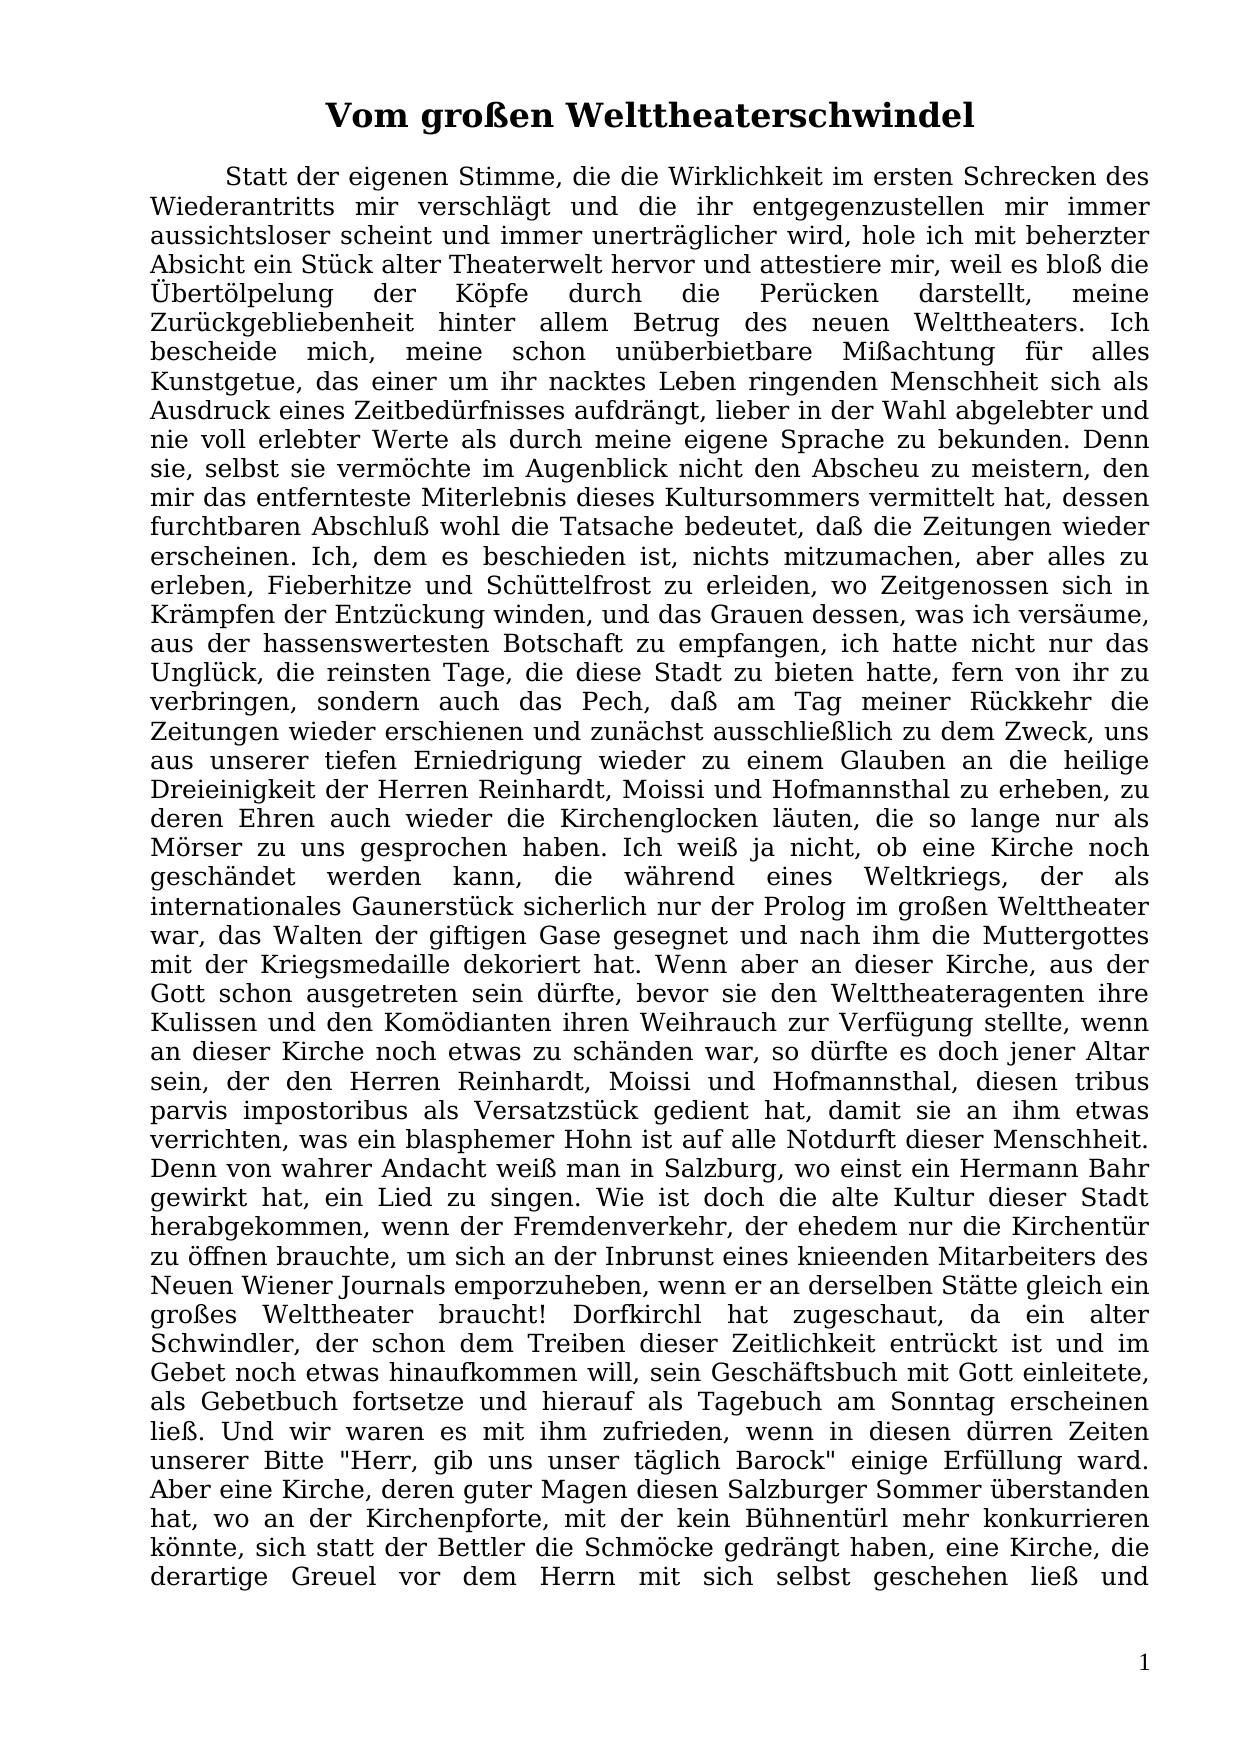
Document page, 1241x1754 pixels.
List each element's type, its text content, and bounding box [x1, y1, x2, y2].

text Statt der eigenen Stimme, die die Wirklichkeit im ersten Schrecken des Wiederantritts mir verschlägt und die ihr entgegenzustellen mir immer aussichtsloser scheint und immer unerträglicher wird, hole ich mit beherzter Absicht ein Stück alter Theaterwelt hervor und attestiere mir, weil es bloß die Übertölpelung der Köpfe durch die Perücken darstellt, meine Zurückgebliebenheit hinter allem Betrug des neuen Welttheaters. Ich bescheide mich, meine schon unüberbietbare Mißachtung für alles Kunstgetue, das einer um ihr nacktes Leben ringenden Menschheit sich als Ausdruck eines Zeitbedürfnisses aufdrängt, lieber in der Wahl abgelebter und nie voll erlebter Werte als durch meine eigene Sprache zu bekunden. Denn sie, selbst sie vermöchte im Augenblick nicht den Abscheu zu meistern, den mir das entfernteste Miterlebnis dieses Kultursommers vermittelt hat, dessen furchtbaren Abschluß wohl die Tatsache bedeutet, daß die Zeitungen wieder erscheinen. Ich, dem es beschieden ist, nichts mitzumachen, aber alles zu erleben, Fieberhitze und Schüttelfrost zu erleiden, wo Zeitgenossen sich in Krämpfen der Entzückung winden, und das Grauen dessen, was ich versäume, aus der hassenswertesten Botschaft zu empfangen, ich hatte nicht nur das Unglück, die reinsten Tage, die diese Stadt zu bieten hatte, fern von ihr zu verbringen, sondern auch das Pech, daß am Tag meiner Rückkehr die Zeitungen wieder erschienen und zunächst ausschließlich zu dem Zweck, uns aus unserer tiefen Erniedrigung wieder zu einem Glauben an die heilige Dreieinigkeit der Herren Reinhardt, Moissi und Hofmannsthal zu erheben, zu deren Ehren auch wieder die Kirchenglocken läuten, die so lange nur als Mörser zu uns gesprochen haben. Ich weiß ja nicht, ob eine Kirche noch geschändet werden kann, die während eines Weltkriegs, der als internationales Gaunerstück sicherlich nur der Prolog im großen Welttheater war, das Walten der giftigen Gase gesegnet und nach ihm die Muttergottes mit der Kriegsmedaille dekoriert hat. Wenn aber an dieser Kirche, aus der Gott schon ausgetreten sein dürfte, bevor sie den Welttheateragenten ihre Kulissen und den Komödianten ihren Weihrauch zur Verfügung stellte, wenn an dieser Kirche noch etwas zu schänden war, so dürfte es doch jener Altar sein, der den Herren Reinhardt, Moissi und Hofmannsthal, diesen tribus parvis impostoribus als Versatzstück gedient hat, damit sie an ihm etwas verrichten, was ein blasphemer Hohn ist auf alle Notdurft dieser Menschheit. Denn von wahrer Andacht weiß man in Salzburg, wo einst ein Hermann Bahr gewirkt hat, ein Lied zu singen. Wie ist doch die alte Kultur dieser Stadt herabgekommen, wenn der Fremdenverkehr, der ehedem nur die Kirchentür zu öffnen brauchte, um sich an der Inbrunst eines knieenden Mitarbeiters des Neuen Wiener Journals emporzuheben, wenn er an derselben Stätte gleich ein großes Welttheater braucht! Dorfkirchl hat zugeschaut, da ein alter Schwindler, der schon dem Treiben dieser Zeitlichkeit entrückt ist und im Gebet noch etwas hinaufkommen will, sein Geschäftsbuch mit Gott einleitete, als Gebetbuch fortsetze und hierauf als Tagebuch am Sonntag erscheinen ließ. Und wir waren es mit ihm zufrieden, wenn in diesen dürren Zeiten unserer Bitte "Herr, gib uns unser täglich Barock" einige Erfüllung ward. Aber eine Kirche, deren guter Magen diesen Salzburger Sommer überstanden hat, wo an der Kirchenpforte, mit der kein Bühnentürl mehr konkurrieren könnte, sich statt der Bettler die Schmöcke gedrängt haben, eine Kirche, die derartige Greuel vor dem Herrn mit sich selbst geschehen ließ und [150, 135, 1151, 1592]
text Vom großen Welttheaterschwindel [150, 75, 1151, 135]
